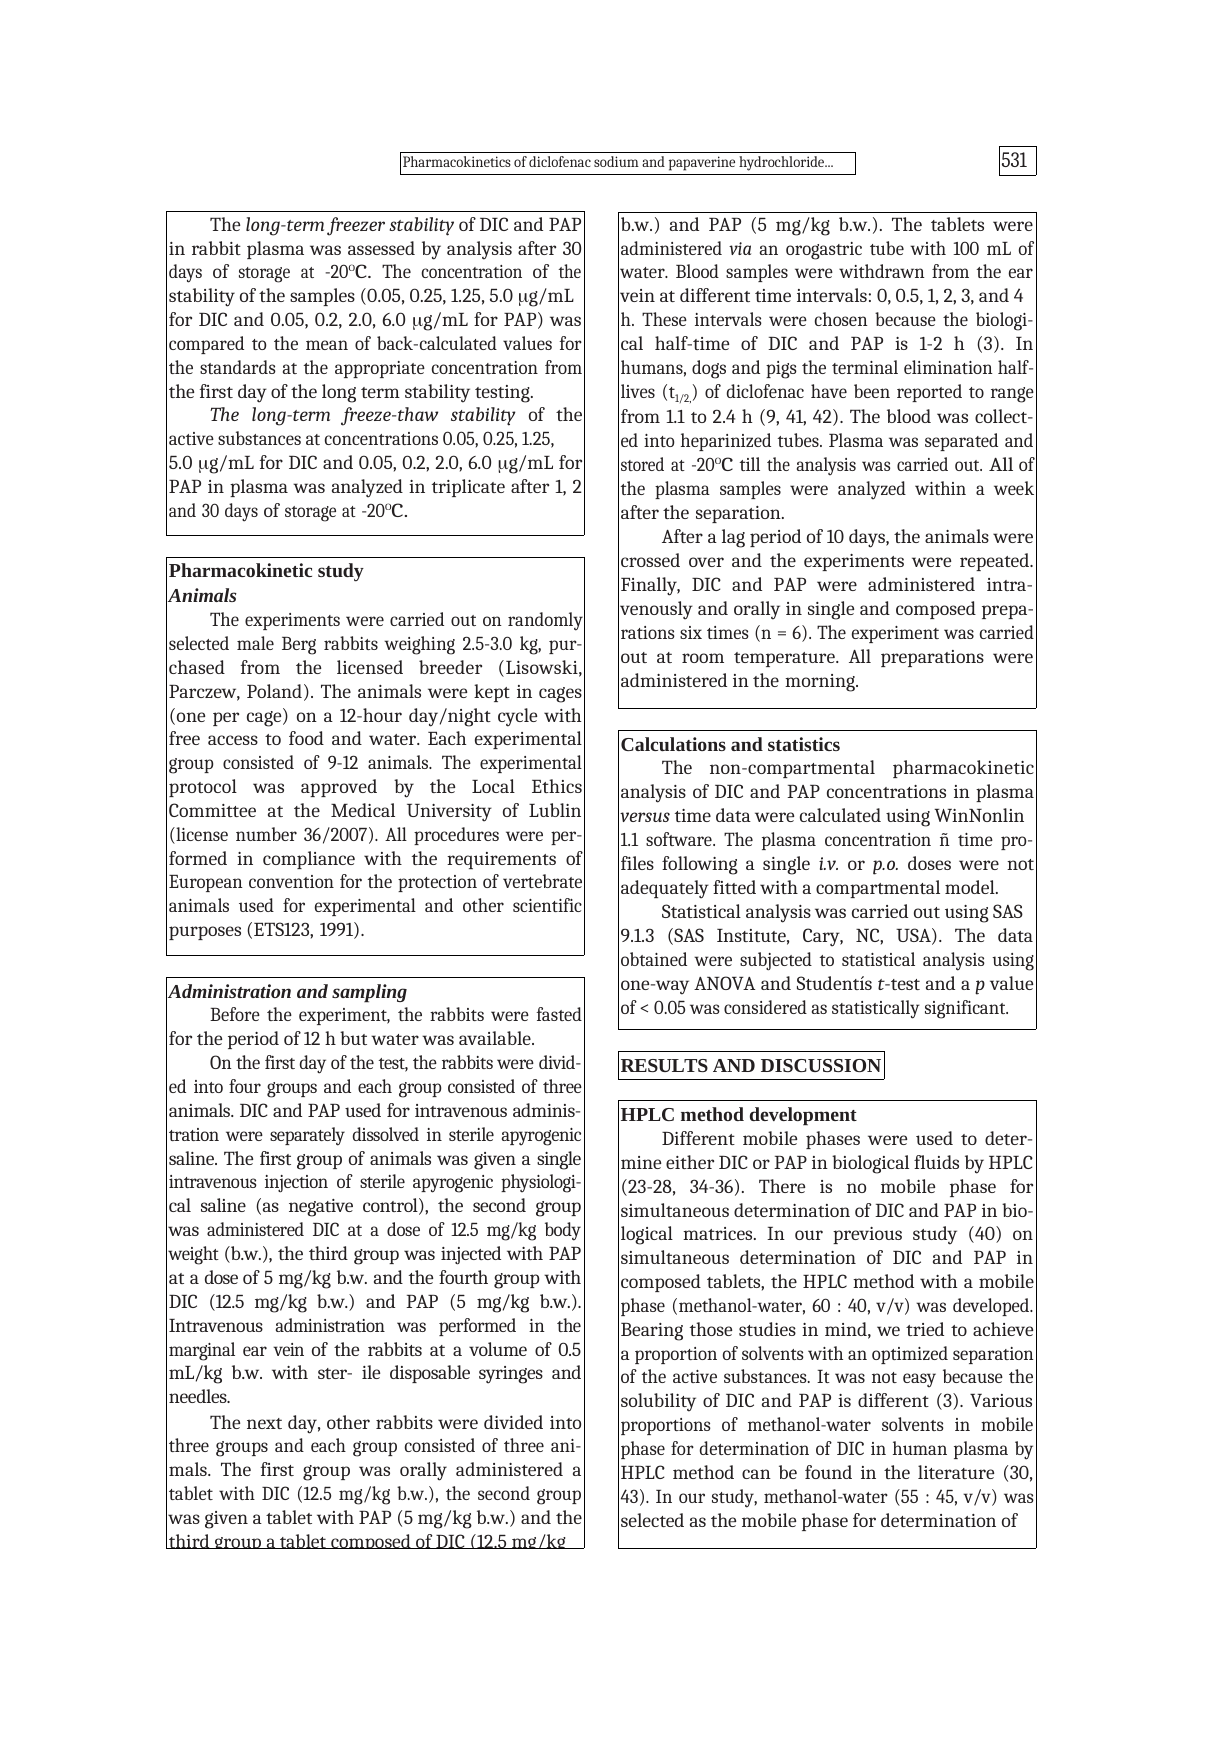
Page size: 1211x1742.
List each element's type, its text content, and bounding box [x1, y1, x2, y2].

text Different mobile phases were used to deter- mine either DIC or PAP in biological fluids by HPLC (23-28, 34-36). There is no mobile phase for simultaneous determination of DIC and PAP in bio- logical matrices. In our previous study (40) on simultaneous determination of DIC and PAP in composed tablets, the HPLC method with a mobile phase (methanol-water, 60 : 40, v/v) was developed. Bearing those studies in mind, we tried to achieve a proportion of solvents with an optimized separation of the active substances. It was not easy because the solubility of DIC and PAP is different (3). Various proportions of methanol-water solvents in mobile phase for determination of DIC in human plasma by HPLC method can be found in the literature (30, 43). In our study, methanol-water (55 : 45, v/v) was selected as the mobile phase for determination of [620, 1128, 1034, 1532]
text b.w.) and PAP (5 mg/kg b.w.). The tablets were administered via an orogastric tube with 100 mL of water. Blood samples were withdrawn from the ear vein at different time intervals: 0, 0.5, 1, 2, 3, and 4 [620, 213, 1034, 308]
text The non-compartmental pharmacokinetic analysis of DIC and PAP concentrations in plasma versus time data were calculated using WinNonlin [620, 757, 1034, 827]
text 5.0 g/mL for DIC and 0.05, 0.2, 2.0, 6.0 g/mL for PAP in plasma was analyzed in triplicate after 1, 2 and 30 days of storage at -20OC. [168, 452, 582, 522]
text RESULTS AND DISCUSSION [620, 1054, 884, 1076]
text After a lag period of 10 days, the animals were crossed over and the experiments were repeated. Finally, DIC and PAP were administered intra- venously and orally in single and composed prepa- rations six times (n = 6). The experiment was carried out at room temperature. All preparations were administered in the morning. [620, 526, 1034, 692]
text The long-term freeze-thaw stability of the active substances at concentrations 0.05, 0.25, 1.25, [169, 404, 582, 451]
text Before the experiment, the rabbits were fasted for the period of 12 h but water was available. [169, 1004, 582, 1051]
text 9.1.3 (SAS Institute, Cary, NC, USA). The data obtained were subjected to statistical analysis using one-way ANOVA and Studentís t-test and a p value of < 0.05 was considered as statistically significant. [620, 925, 1034, 1019]
text Calculations and statistics [620, 732, 1036, 755]
text Animals [169, 584, 584, 607]
text The experiments were carried out on randomly selected male Berg rabbits weighing 2.5-3.0 kg, pur- chased from the licensed breeder (Lisowski, Parczew, Poland). The animals were kept in cages (one per cage) on a 12-hour day/night cycle with free access to food and water. Each experimental group consisted of 9-12 animals. The experimental protocol was approved by the Local Ethics Committee at the Medical University of Lublin (license number 36/2007). All procedures were per- formed in compliance with the requirements of European convention for the protection of vertebrate animals used for experimental and other scientific purposes (ETS123, 1991). [169, 609, 582, 942]
text Administration and sampling [169, 979, 584, 1002]
text The long-term freezer stability of DIC and PAP in rabbit plasma was assessed by analysis after 30 days of storage at -20OC. The concentration of the stability of the samples (0.05, 0.25, 1.25, 5.0 g/mL [169, 213, 582, 308]
text The next day, other rabbits were divided into three groups and each group consisted of three ani- mals. The first group was orally administered a tablet with DIC (12.5 mg/kg b.w.), the second group was given a tablet with PAP (5 mg/kg b.w.) and the third group a tablet composed of DIC (12.5 mg/kg [169, 1411, 582, 1548]
text On the first day of the test, the rabbits were divid- ed into four groups and each group consisted of three animals. DIC and PAP used for intravenous adminis- tration were separately dissolved in sterile apyrogenic saline. The first group of animals was given a single intravenous injection of sterile apyrogenic physiologi- cal saline (as negative control), the second group was administered DIC at a dose of 12.5 mg/kg body weight (b.w.), the third group was injected with PAP at a dose of 5 mg/kg b.w. and the fourth group with DIC (12.5 mg/kg b.w.) and PAP (5 mg/kg b.w.). Intravenous administration was performed in the marginal ear vein of the rabbits at a volume of 0.5 mL/kg b.w. with ster- ile disposable syringes and needles. [169, 1052, 582, 1409]
text 1.1 software. The plasma concentration ñ time pro- files following a single i.v. or p.o. doses were not adequately fitted with a compartmental model. [620, 829, 1034, 899]
text HPLC method development [620, 1103, 1036, 1126]
text 531 [1001, 148, 1036, 173]
text Pharmacokinetics of diclofenac sodium and papaverine hydrochloride... [402, 154, 855, 172]
text Statistical analysis was carried out using SAS [662, 901, 1036, 923]
text h. These intervals were chosen because the biologi- cal half-time of DIC and PAP is 1-2 h (3). In humans, dogs and pigs the terminal elimination half- lives (t1/2‚) of diclofenac have been reported to range from 1.1 to 2.4 h (9, 41, 42). The blood was collect- ed into heparinized tubes. Plasma was separated and stored at -20OC till the analysis was carried out. All of the plasma samples were analyzed within a week after the separation. [620, 309, 1034, 524]
text Pharmacokinetic study [169, 559, 584, 582]
text for DIC and 0.05, 0.2, 2.0, 6.0 g/mL for PAP) was compared to the mean of back-calculated values for the standards at the appropriate concentration from the first day of the long term stability testing. [169, 309, 582, 403]
